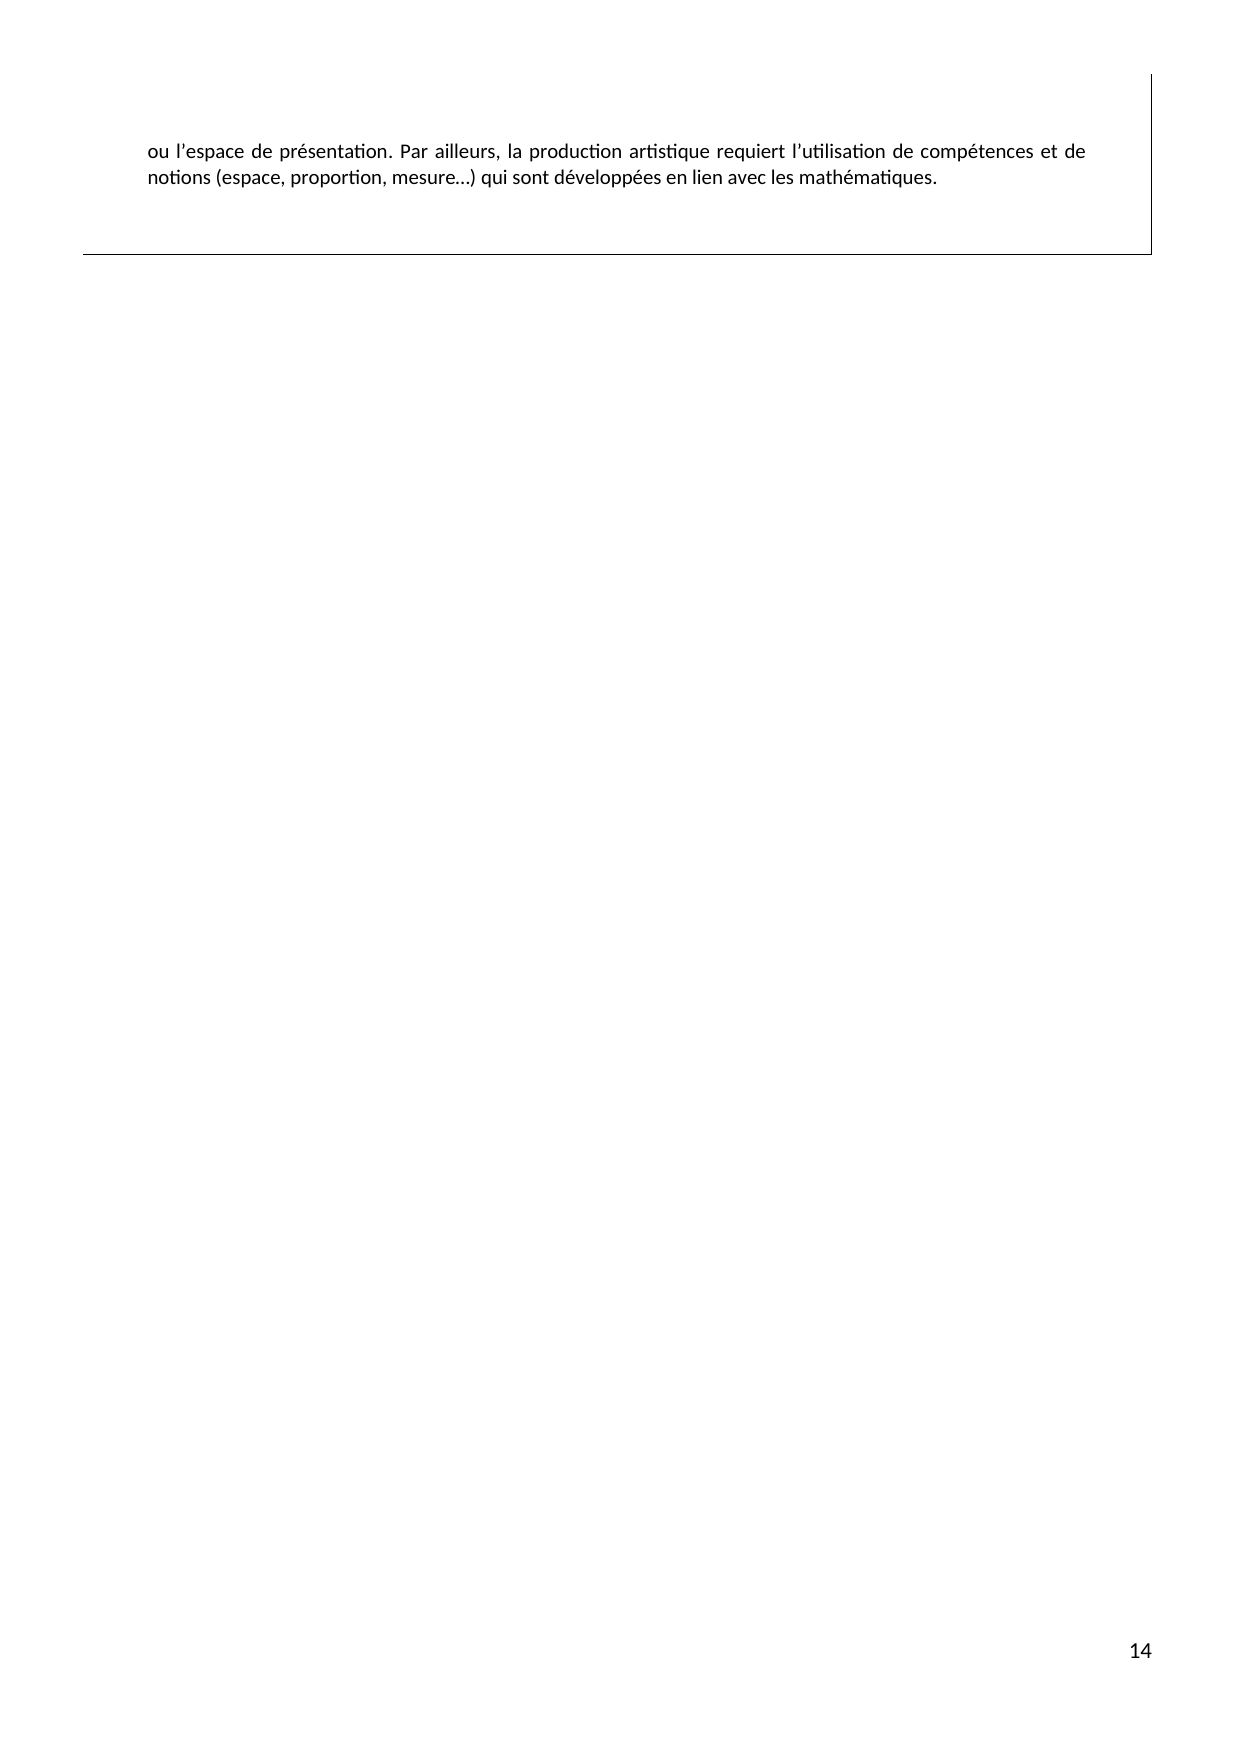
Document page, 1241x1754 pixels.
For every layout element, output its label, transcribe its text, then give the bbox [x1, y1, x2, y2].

text La compétence « Mettre en œuvre un projet artistique » peut donner lieu, pour ce cycle, à un travail pluridisciplinaire (éducation musicale, français, éducation physique et sportive) autour d’une forme artistique voisine des arts plastiques sur des projets incluant notamment la représentation (théâtrale), l’espace scénique ou l’espace de présentation. Par ailleurs, la production artistique requiert l’utilisation de compétences et de notions (espace, proportion, mesure…) qui sont développées en lien avec les mathématiques. [83, 74, 1151, 254]
